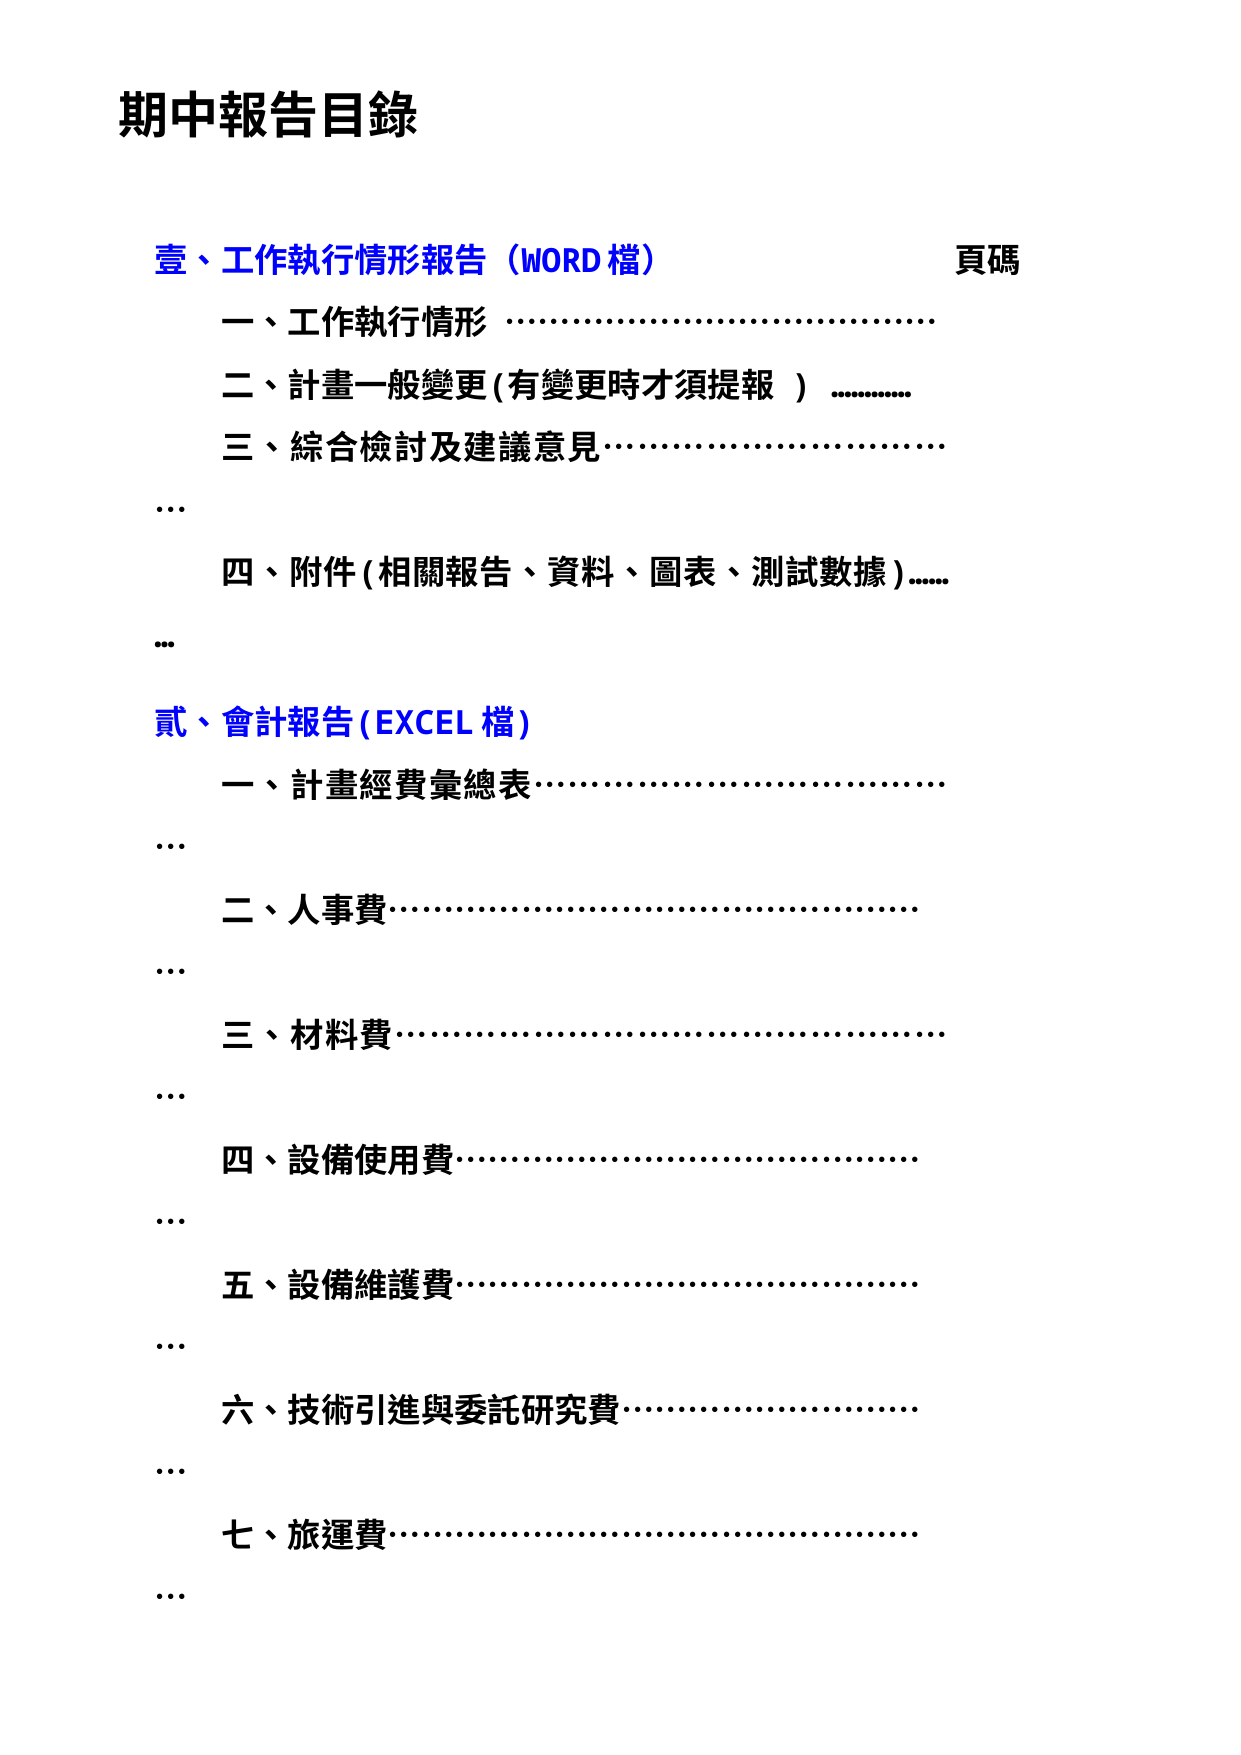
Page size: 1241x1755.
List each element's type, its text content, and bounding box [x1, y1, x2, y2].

table_cell 三、材料費…………………………………………… [151, 997, 951, 1122]
table_header 壹、工作執行情形報告（WORD檔） [151, 222, 951, 285]
table_cell 二、人事費…………………………………………… [151, 872, 951, 997]
table_cell [951, 1372, 1089, 1497]
table_cell [951, 1247, 1089, 1372]
table_cell [951, 1497, 1089, 1622]
table_cell [951, 410, 1089, 535]
table_cell [951, 285, 1089, 347]
table_cell 三、綜合檢討及建議意見…………………………… [151, 410, 951, 535]
table_cell 一、計畫經費彙總表………………………………… [151, 747, 951, 872]
table_cell [951, 1122, 1089, 1247]
text 期中報告目錄 [118, 75, 1122, 147]
table_cell 四、附件(相關報告、資料、圖表、測試數據)……… [151, 535, 951, 660]
table_cell [951, 997, 1089, 1122]
table_cell [951, 747, 1089, 872]
table_cell 五、設備維護費……………………………………… [151, 1247, 951, 1372]
table_cell [951, 347, 1089, 410]
table_cell [951, 872, 1089, 997]
table_cell [951, 535, 1089, 660]
table_cell 一、工作執行情形 ………………………………… [151, 285, 951, 347]
table_cell 貳、會計報告(EXCEL檔) [151, 660, 951, 747]
table_cell 二、計畫一般變更(有變更時才須提報 ) ………… [151, 347, 951, 410]
table_cell 七、旅運費…………………………………………… [151, 1497, 951, 1622]
table_header 頁碼 [951, 222, 1089, 285]
table_cell [951, 660, 1089, 747]
table_cell 四、設備使用費……………………………………… [151, 1122, 951, 1247]
table_cell 六、技術引進與委託研究費………………………… [151, 1372, 951, 1497]
